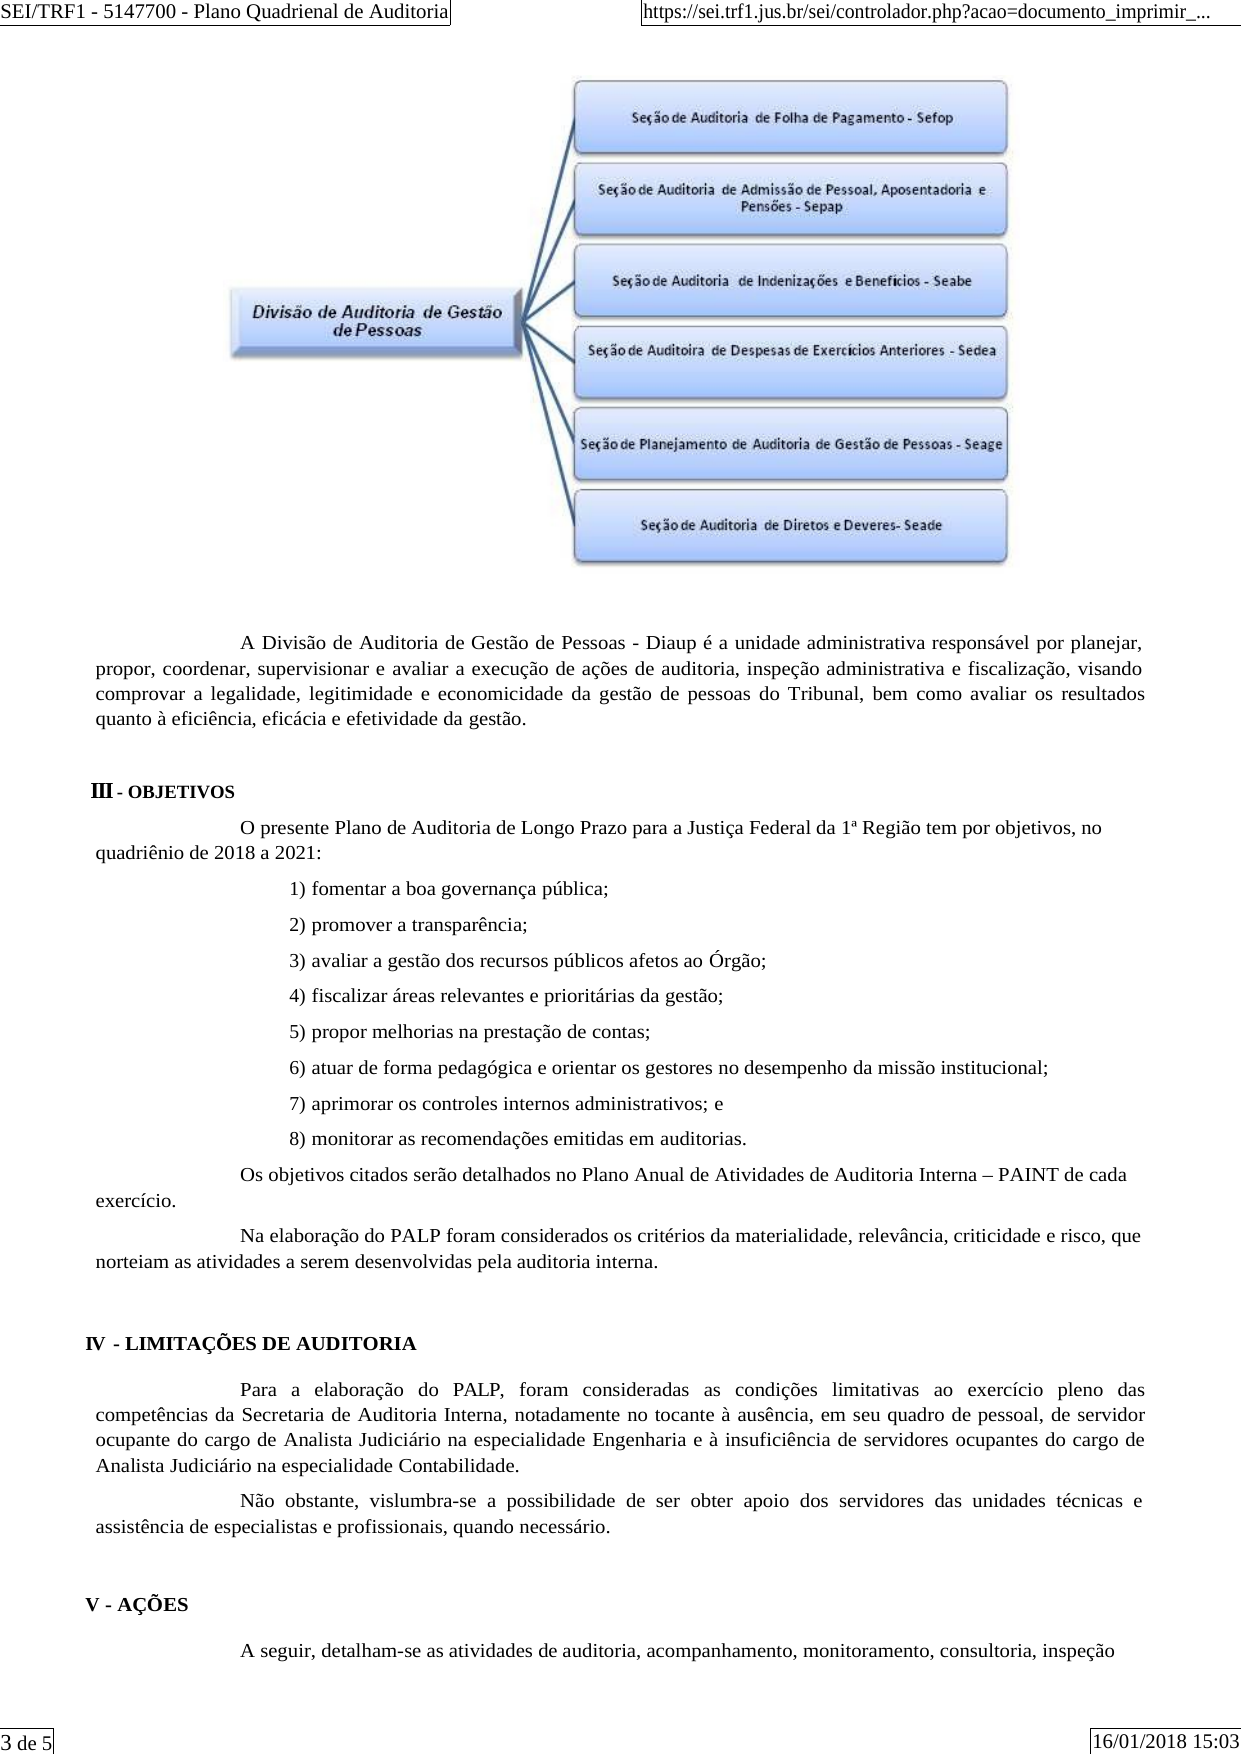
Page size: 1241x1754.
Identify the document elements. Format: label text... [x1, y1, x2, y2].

list monitorar as recomendações emitidas em auditorias. [289, 1127, 1167, 1150]
list propor melhorias na prestação de contas; [289, 1020, 1167, 1043]
text norteiam as atividades a serem desenvolvidas pela auditoria interna. [95, 1250, 1167, 1273]
text A Divisão de Auditoria de Gestão de Pessoas - Diaup é a unidade administrativa responsável por planejar, propor, coordenar, supervisionar e avaliar a execução de ações de auditoria, inspeção administrativa e fiscalização, visando comprovar a legalidade, legitimidade e economicidade da gestão de pessoas do Tribunal, bem como avaliar os resultados quanto à eficiência, eficácia e efetividade da gestão. [95, 631, 1145, 730]
list promover a transparência; [289, 913, 1167, 936]
text Para a elaboração do PALP, foram consideradas as condições limitativas ao exercício pleno das competências da Secretaria de Auditoria Interna, notadamente no tocante à ausência, em seu quadro de pessoal, de servidor ocupante do cargo de Analista Judiciário na especialidade Engenharia e à insuficiência de servidores ocupantes do cargo de Analista Judiciário na especialidade Contabilidade. [95, 1378, 1145, 1477]
list atuar de forma pedagógica e orientar os gestores no desempenho da missão institucional; [289, 1056, 1167, 1078]
text O presente Plano de Auditoria de Longo Prazo para a Justiça Federal da 1ª Região tem por objetivos, no [240, 816, 1167, 838]
text Os objetivos citados serão detalhados no Plano Anual de Atividades de Auditoria Interna – PAINT de cada [240, 1163, 1167, 1186]
text quadriênio de 2018 a 2021: [95, 841, 1167, 864]
list fiscalizar áreas relevantes e prioritárias da gestão; [289, 984, 1167, 1007]
text Não obstante, vislumbra-se a possibilidade de ser obter apoio dos servidores das unidades técnicas e assistência de especialistas e profissionais, quando necessário. [95, 1489, 1145, 1537]
list - OBJETIVOS [90, 777, 1167, 804]
list avaliar a gestão dos recursos públicos afetos ao Órgão; [289, 948, 1167, 971]
text exercício. [95, 1189, 1167, 1211]
text Na elaboração do PALP foram considerados os critérios da materialidade, relevância, criticidade e risco, que [240, 1224, 1167, 1247]
subtitle - AÇÕES [85, 1593, 1167, 1616]
text A seguir, detalham-se as atividades de auditoria, acompanhamento, monitoramento, consultoria, inspeção [240, 1639, 1167, 1662]
picture [222, 75, 1021, 574]
subtitle - LIMITAÇÕES DE AUDITORIA [85, 1332, 1167, 1354]
list aprimorar os controles internos administrativos; e [289, 1092, 1167, 1114]
list fomentar a boa governança pública; [289, 877, 1167, 900]
